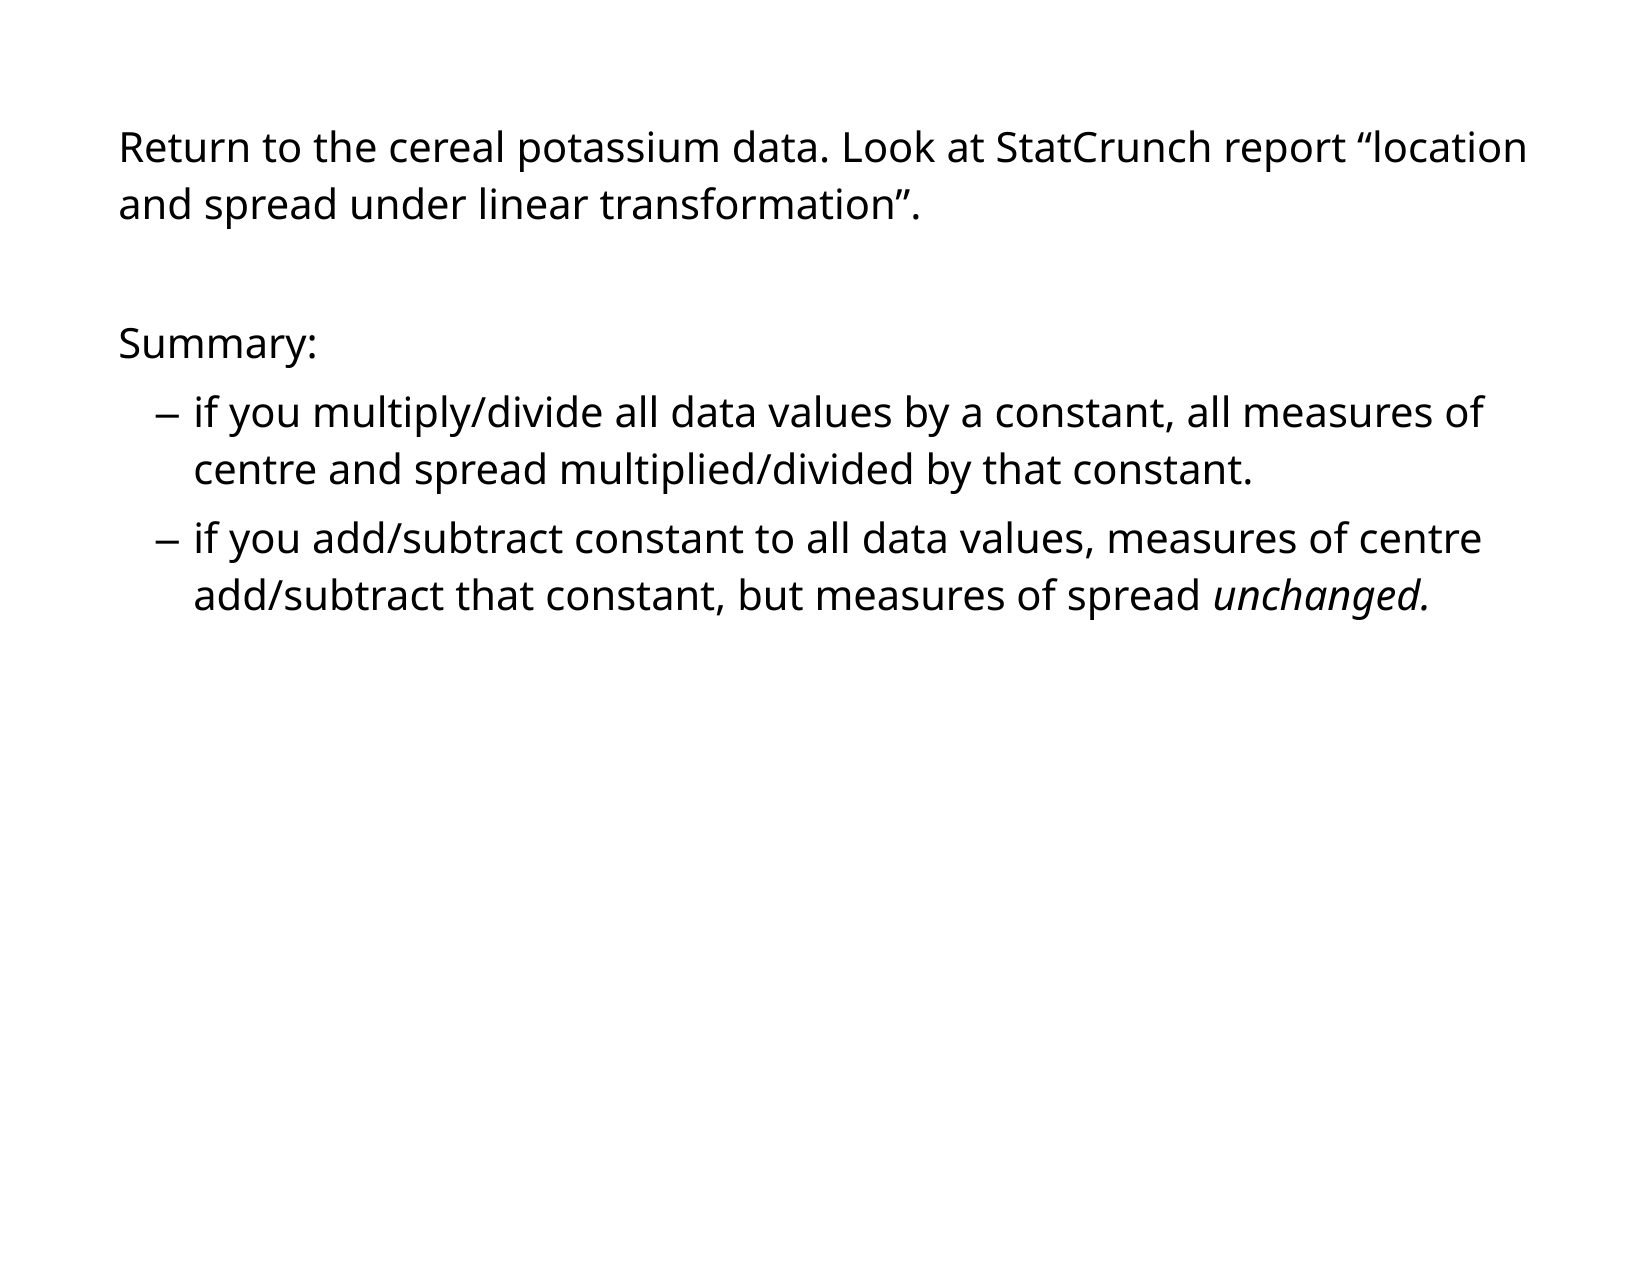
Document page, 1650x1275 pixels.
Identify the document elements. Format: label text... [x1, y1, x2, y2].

text Return to the cereal potassium data. Look at StatCrunch report “location and spread under linear transformation”. [118, 118, 1532, 232]
text Summary: [118, 313, 1532, 370]
list if you add/subtract constant to all data values, measures of centre add/subtract that constant, but measures of spread unchanged. [156, 509, 1532, 622]
list if you multiply/divide all data values by a constant, all measures of centre and spread multiplied/divided by that constant. [156, 383, 1532, 496]
